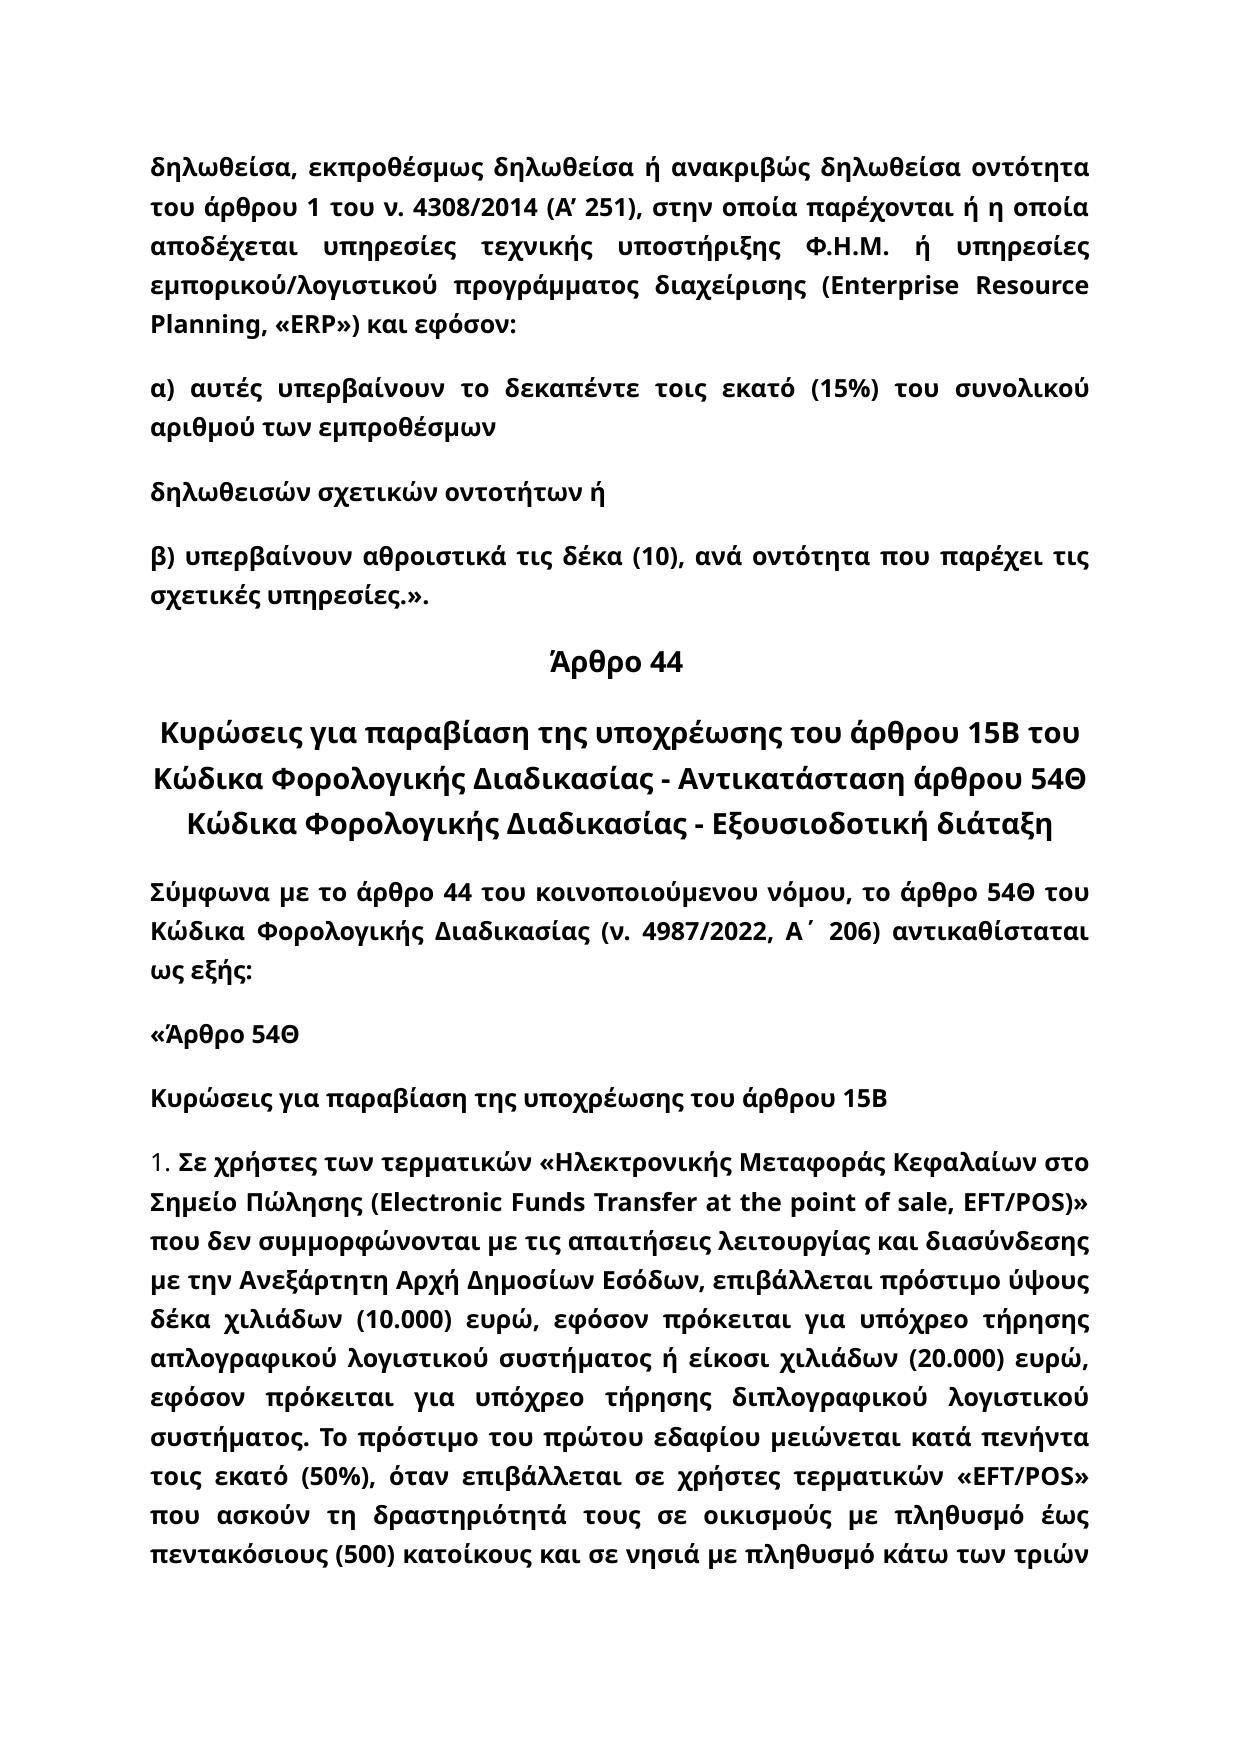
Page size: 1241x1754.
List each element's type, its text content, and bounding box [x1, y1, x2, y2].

text β) υπερβαίνουν αθροιστικά τις δέκα (10), ανά οντότητα που παρέχει τις σχετικές υπηρεσίες.». [150, 538, 1090, 612]
text δηλωθείσα, εκπροθέσμως δηλωθείσα ή ανακριβώς δηλωθείσα οντότητα του άρθρου 1 του ν. 4308/2014 (Α’ 251), στην οποία παρέχονται ή η οποία αποδέχεται υπηρεσίες τεχνικής υποστήριξης Φ.Η.Μ. ή υπηρεσίες εμπορικού/λογιστικού προγράμματος διαχείρισης (Enterprise Resource Planning, «ERP») και εφόσον: [150, 150, 1090, 341]
text «Άρθρο 54Θ [150, 1017, 1090, 1051]
text δηλωθεισών σχετικών οντοτήτων ή [150, 474, 1090, 508]
subtitle Άρθρο 44 [150, 642, 1090, 681]
subtitle Κυρώσεις για παραβίαση της υποχρέωσης του άρθρου 15Β του Κώδικα Φορολογικής Διαδικασίας - Αντικατάσταση άρθρου 54Θ Κώδικα Φορολογικής Διαδικασίας - Εξουσιοδοτική διάταξη [150, 712, 1090, 843]
text α) αυτές υπερβαίνουν το δεκαπέντε τοις εκατό (15%) του συνολικού αριθμού των εμπροθέσμων [150, 371, 1090, 444]
text Σύμφωνα με το άρθρο 44 του κοινοποιούμενου νόμου, το άρθρο 54Θ του Κώδικα Φορολογικής Διαδικασίας (ν. 4987/2022, Α΄ 206) αντικαθίσταται ως εξής: [150, 874, 1090, 987]
text Κυρώσεις για παραβίαση της υποχρέωσης του άρθρου 15Β [150, 1081, 1090, 1115]
text 1. Σε χρήστες των τερματικών «Ηλεκτρονικής Μεταφοράς Κεφαλαίων στο Σημείο Πώλησης (Electronic Funds Transfer at the point of sale, EFT/POS)» που δεν συμμορφώνονται με τις απαιτήσεις λειτουργίας και διασύνδεσης με την Ανεξάρτητη Αρχή Δημοσίων Εσόδων, επιβάλλεται πρόστιμο ύψους δέκα χιλιάδων (10.000) ευρώ, εφόσον πρόκειται για υπόχρεο τήρησης απλογραφικού λογιστικού συστήματος ή είκοσι χιλιάδων (20.000) ευρώ, εφόσον πρόκειται για υπόχρεο τήρησης διπλογραφικού λογιστικού συστήματος. Το πρόστιμο του πρώτου εδαφίου μειώνεται κατά πενήντα τοις εκατό (50%), όταν επιβάλλεται σε χρήστες τερματικών «EFT/POS» που ασκούν τη δραστηριότητά τους σε οικισμούς με πληθυσμό έως πεντακόσιους (500) κατοίκους και σε νησιά με πληθυσμό κάτω των τριών [150, 1145, 1090, 1571]
